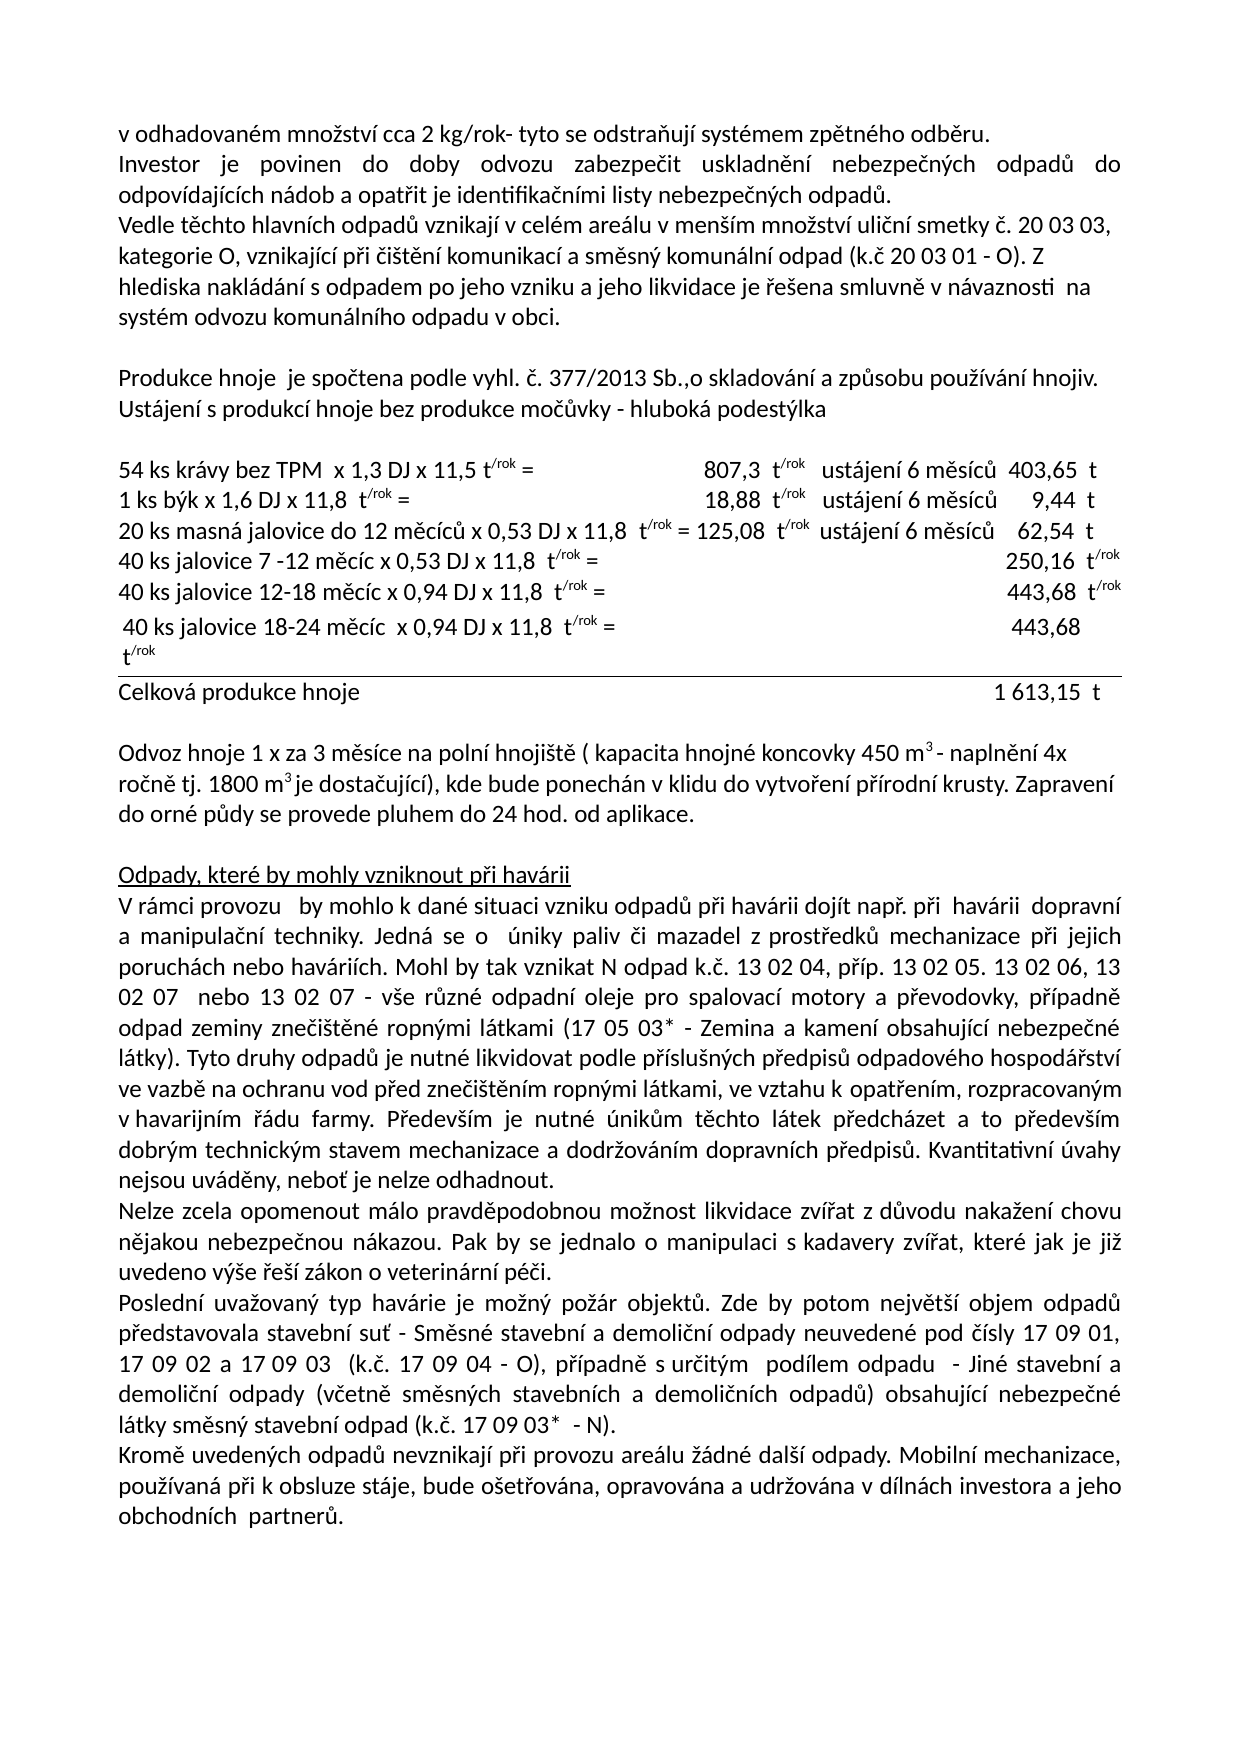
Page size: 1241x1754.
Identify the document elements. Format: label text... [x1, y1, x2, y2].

text Odpady, které by mohly vzniknout při havárii [118, 859, 1122, 890]
text v odhadovaném množství cca 2 kg/rok- tyto se odstraňují systémem zpětného odběru. [118, 118, 1122, 149]
text Odvoz hnoje 1 x za 3 měsíce na polní hnojiště ( kapacita hnojné koncovky 450 m3 - naplnění 4x ročně tj. 1800 m3 je dostačující), kde bude ponechán v klidu do vytvoření přírodní krusty. Zapravení do orné půdy se provede pluhem do 24 hod. od aplikace. [118, 737, 1122, 829]
text Ustájení s produkcí hnoje bez produkce močůvky - hluboká podestýlka [118, 393, 1122, 423]
text 40 ks jalovice 18-24 měcíc x 0,94 DJ x 11,8 t/rok = 443,68 t/rok [118, 606, 1122, 676]
text 1 ks býk x 1,6 DJ x 11,8 t/rok = 18,88 t/rok ustájení 6 měsíců 9,44 t [118, 484, 1122, 515]
text Vedle těchto hlavních odpadů vznikají v celém areálu v menším množství uliční smetky č. 20 03 03, kategorie O, vznikající při čištění komunikací a směsný komunální odpad (k.č 20 03 01 - O). Z hlediska nakládání s odpadem po jeho vzniku a jeho likvidace je řešena smluvně v návaznosti na systém odvozu komunálního odpadu v obci. [118, 210, 1122, 332]
text Celková produkce hnoje 1 613,15 t [118, 677, 1122, 707]
text 54 ks krávy bez TPM x 1,3 DJ x 11,5 t/rok = 807,3 t/rok ustájení 6 měsíců 403,65 t [118, 454, 1122, 484]
text 40 ks jalovice 7 -12 měcíc x 0,53 DJ x 11,8 t/rok = 250,16 t/rok [118, 545, 1122, 576]
text 40 ks jalovice 12-18 měcíc x 0,94 DJ x 11,8 t/rok = 443,68 t/rok [118, 576, 1122, 606]
text Produkce hnoje je spočtena podle vyhl. č. 377/2013 Sb.,o skladování a způsobu používání hnojiv. [118, 362, 1122, 393]
text Kromě uvedených odpadů nevznikají při provozu areálu žádné další odpady. Mobilní mechanizace, používaná při k obsluze stáje, bude ošetřována, opravována a udržována v dílnách investora a jeho obchodních partnerů. [118, 1439, 1122, 1531]
text Poslední uvažovaný typ havárie je možný požár objektů. Zde by potom největší objem odpadů představovala stavební suť - Směsné stavební a demoliční odpady neuvedené pod čísly 17 09 01, 17 09 02 a 17 09 03 (k.č. 17 09 04 - O), případně s určitým podílem odpadu - Jiné stavební a demoliční odpady (včetně směsných stavebních a demoličních odpadů) obsahující nebezpečné látky směsný stavební odpad (k.č. 17 09 03* - N). [118, 1287, 1122, 1439]
text V rámci provozu by mohlo k dané situaci vzniku odpadů při havárii dojít např. při havárii dopravní a manipulační techniky. Jedná se o úniky paliv či mazadel z prostředků mechanizace při jejich poruchách nebo haváriích. Mohl by tak vznikat N odpad k.č. 13 02 04, příp. 13 02 05. 13 02 06, 13 02 07 nebo 13 02 07 - vše různé odpadní oleje pro spalovací motory a převodovky, případně odpad zeminy znečištěné ropnými látkami (17 05 03* - Zemina a kamení obsahující nebezpečné látky). Tyto druhy odpadů je nutné likvidovat podle příslušných předpisů odpadového hospodářství ve vazbě na ochranu vod před znečištěním ropnými látkami, ve vztahu k opatřením, rozpracovaným v havarijním řádu farmy. Především je nutné únikům těchto látek předcházet a to především dobrým technickým stavem mechanizace a dodržováním dopravních předpisů. Kvantitativní úvahy nejsou uváděny, neboť je nelze odhadnout. [118, 890, 1122, 1195]
text Investor je povinen do doby odvozu zabezpečit uskladnění nebezpečných odpadů do odpovídajících nádob a opatřit je identifikačními listy nebezpečných odpadů. [118, 149, 1122, 210]
text 20 ks masná jalovice do 12 měcíců x 0,53 DJ x 11,8 t/rok = 125,08 t/rok ustájení 6 měsíců 62,54 t [118, 515, 1122, 545]
text Nelze zcela opomenout málo pravděpodobnou možnost likvidace zvířat z důvodu nakažení chovu nějakou nebezpečnou nákazou. Pak by se jednalo o manipulaci s kadavery zvířat, které jak je již uvedeno výše řeší zákon o veterinární péči. [118, 1195, 1122, 1287]
